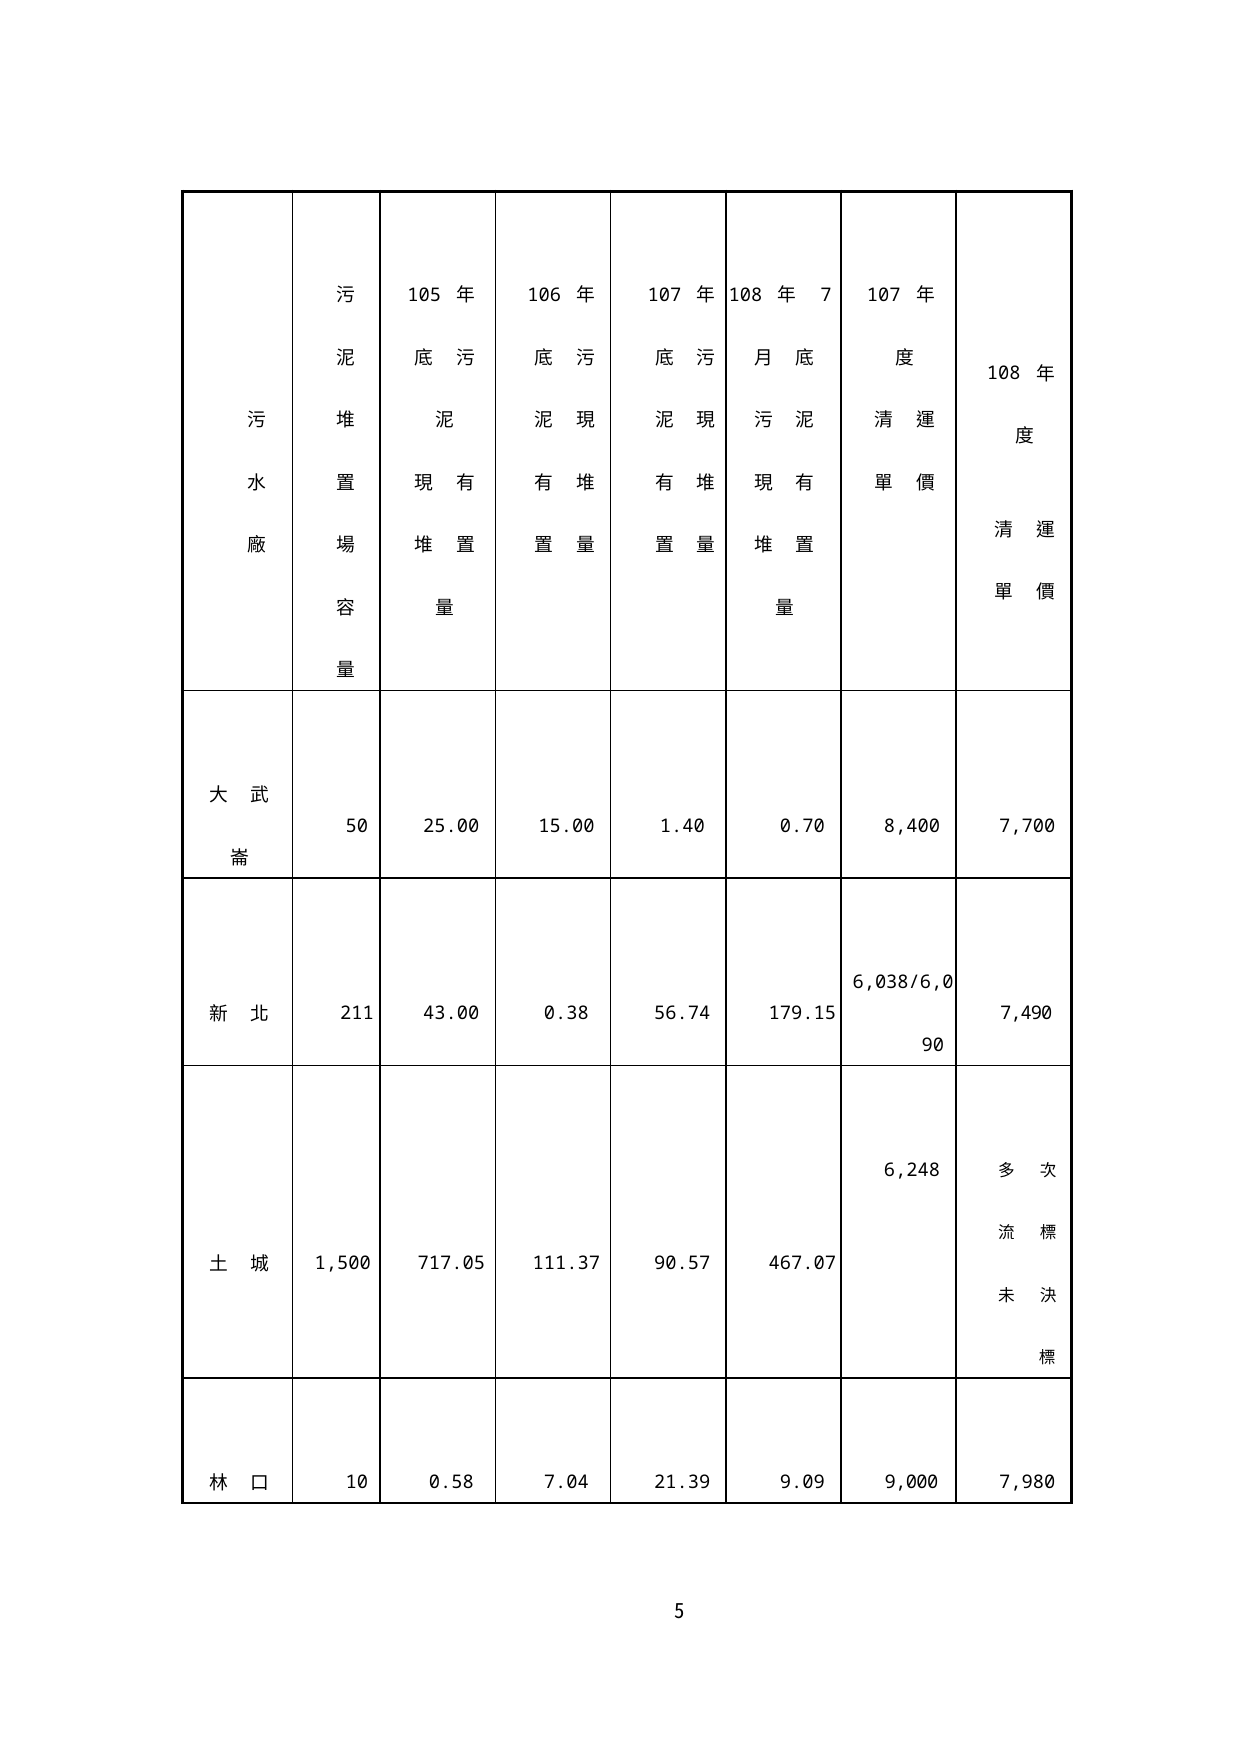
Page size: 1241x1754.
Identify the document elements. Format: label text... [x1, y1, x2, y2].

table_cell 43.00 [381, 879, 495, 1064]
table_cell 21.39 [611, 1379, 725, 1502]
table_cell 0.38 [496, 879, 610, 1064]
table_cell 25.00 [381, 691, 495, 877]
table_header 107年度 清運單價 [842, 193, 955, 689]
table_header 污水廠 [184, 193, 292, 689]
table_cell 1.40 [611, 691, 725, 877]
table_cell 土城 [184, 1066, 292, 1377]
table_header 108年度 清運單價 [957, 193, 1070, 689]
table_header 108年7月底污泥現有堆置量 [727, 193, 840, 689]
table_cell 111.37 [496, 1066, 610, 1377]
table_header 107年底污泥現有堆置量 [611, 193, 725, 689]
table_cell 多次流標未決標 [957, 1066, 1070, 1377]
table_cell 6,248 [842, 1066, 955, 1377]
table_cell 717.05 [381, 1066, 495, 1377]
table_cell 7,490 [957, 879, 1070, 1064]
table_cell 9.09 [727, 1379, 840, 1502]
table_cell 7.04 [496, 1379, 610, 1502]
table_cell 9,000 [842, 1379, 955, 1502]
table_cell 0.70 [727, 691, 840, 877]
table_cell 50 [293, 691, 379, 877]
table_header 106年底污泥現有堆置量 [496, 193, 610, 689]
table_cell 467.07 [727, 1066, 840, 1377]
table_cell 1,500 [293, 1066, 379, 1377]
table_cell 10 [293, 1379, 379, 1502]
table_cell 7,700 [957, 691, 1070, 877]
table_cell 15.00 [496, 691, 610, 877]
table_cell 8,400 [842, 691, 955, 877]
table_cell 90.57 [611, 1066, 725, 1377]
table_header 污泥堆置場容量 [293, 193, 379, 689]
table_cell 大武崙 [184, 691, 292, 877]
table_cell 56.74 [611, 879, 725, 1064]
table_header 105年底污泥 現有堆置量 [381, 193, 495, 689]
table_cell 6,038/6,090 [842, 879, 955, 1064]
table_cell 新北 [184, 879, 292, 1064]
table_cell 211 [293, 879, 379, 1064]
table_cell 林口 [184, 1379, 292, 1502]
table_cell 7,980 [957, 1379, 1070, 1502]
table_cell 179.15 [727, 879, 840, 1064]
table_cell 0.58 [381, 1379, 495, 1502]
